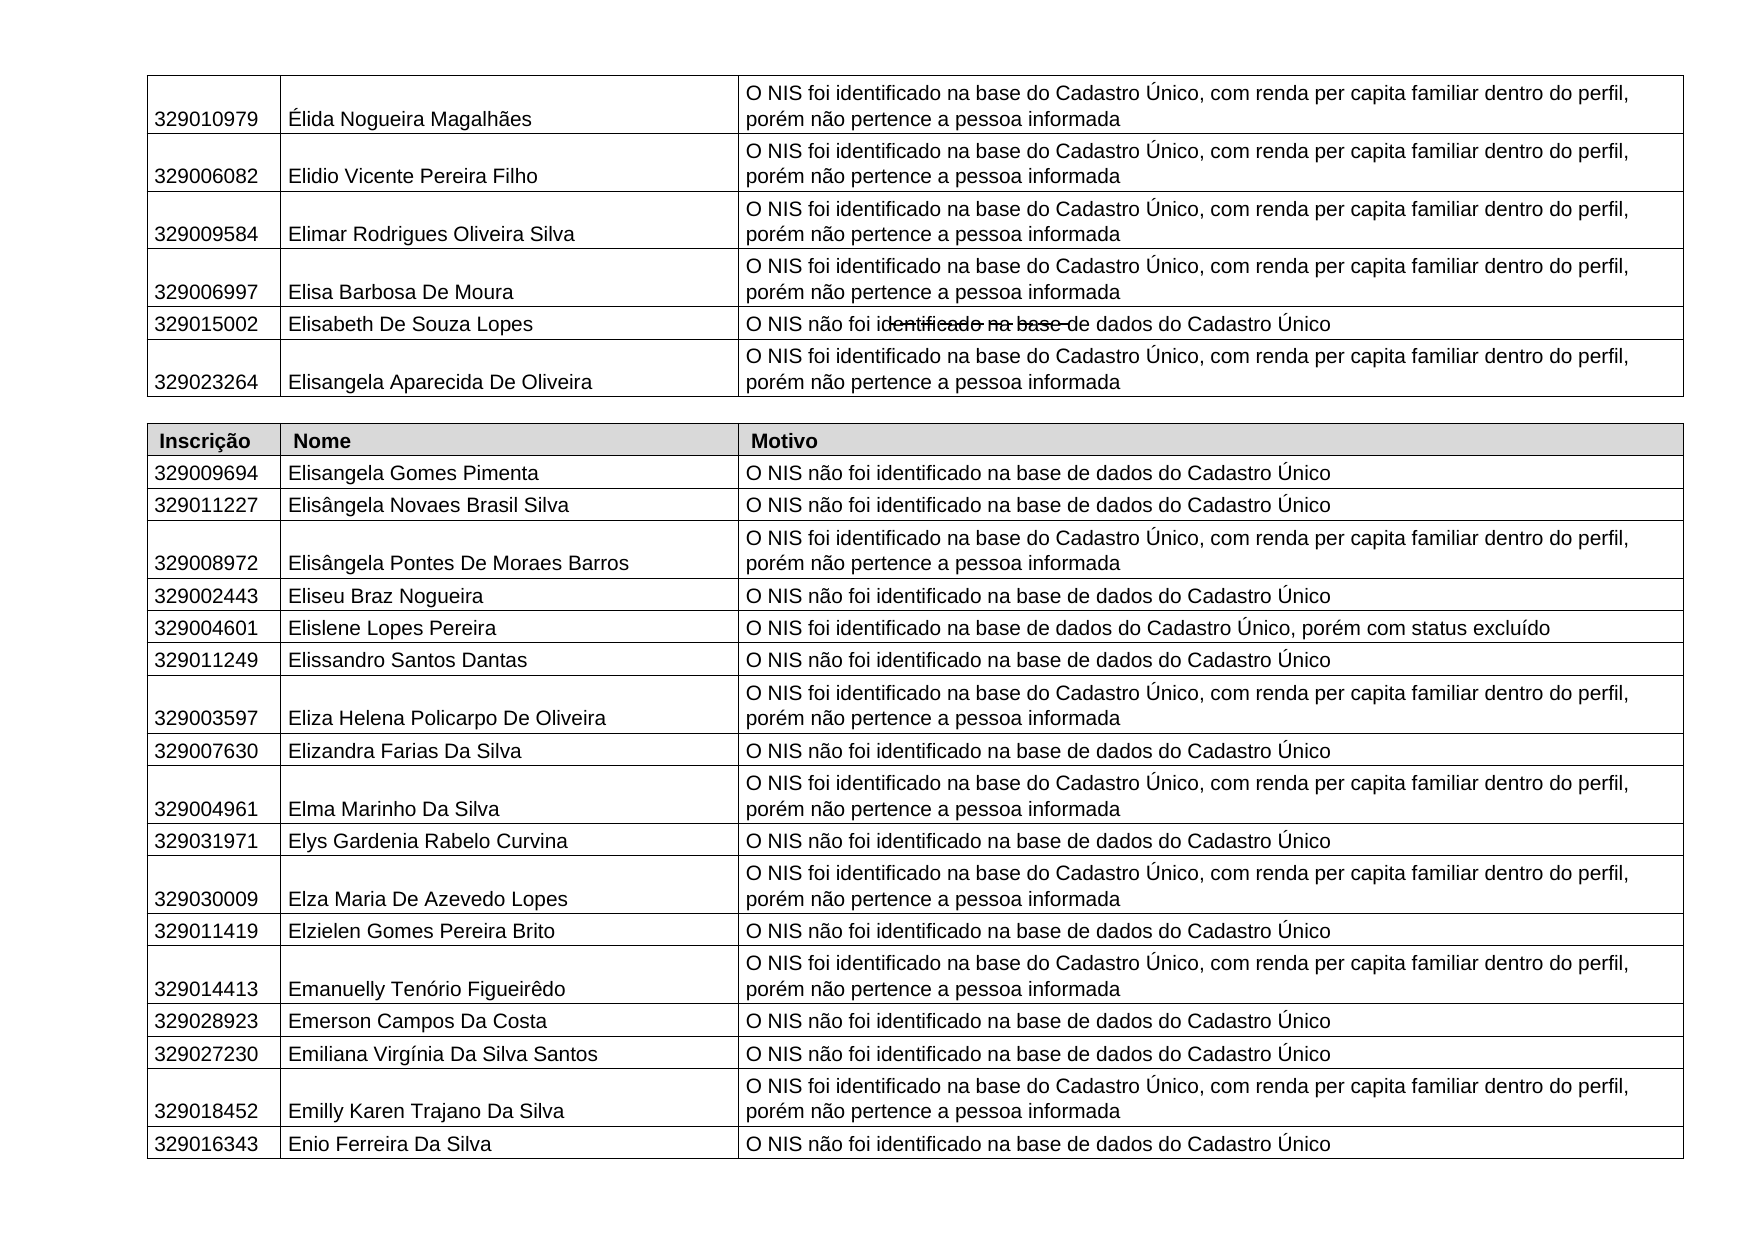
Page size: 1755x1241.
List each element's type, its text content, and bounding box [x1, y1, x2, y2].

table_cell 329027230 [148, 1037, 280, 1068]
table_header Nome [281, 424, 738, 455]
table_cell 329010979 [148, 76, 280, 133]
table_cell O NIS não foi identificado na base de dados do Cadastro Único [739, 824, 1683, 855]
table_cell 329023264 [148, 340, 280, 396]
table_cell 329007630 [148, 734, 280, 765]
table_cell Elisangela Gomes Pimenta [281, 456, 738, 487]
table_cell 329016343 [148, 1127, 280, 1158]
table_cell 329031971 [148, 824, 280, 855]
table_cell O NIS não foi identificado na base de dados do Cadastro Único [739, 1004, 1683, 1036]
table_cell 329009584 [148, 192, 280, 248]
table_cell 329009694 [148, 456, 280, 487]
table_cell O NIS foi identificado na base do Cadastro Único, com renda per capita familiar dentro do perfil, porém não pertence a pessoa informada [739, 192, 1683, 248]
table_cell Elisabeth De Souza Lopes [281, 307, 738, 338]
table_cell Emiliana Virgínia Da Silva Santos [281, 1037, 738, 1068]
table_cell 329004601 [148, 611, 280, 642]
table_cell 329002443 [148, 579, 280, 610]
table_cell O NIS foi identificado na base do Cadastro Único, com renda per capita familiar dentro do perfil, porém não pertence a pessoa informada [739, 521, 1683, 578]
table_cell 329004961 [148, 766, 280, 823]
table_cell O NIS foi identificado na base do Cadastro Único, com renda per capita familiar dentro do perfil, porém não pertence a pessoa informada [739, 676, 1683, 733]
table_cell O NIS foi identificado na base do Cadastro Único, com renda per capita familiar dentro do perfil, porém não pertence a pessoa informada [739, 946, 1683, 1003]
table_cell O NIS não foi identificado na base de dados do Cadastro Único [739, 914, 1683, 945]
table_cell 329015002 [148, 307, 280, 338]
table_cell 329018452 [148, 1069, 280, 1126]
table_cell Elisângela Pontes De Moraes Barros [281, 521, 738, 578]
table_cell O NIS não foi identificado na base de dados do Cadastro Único [739, 579, 1683, 610]
table_cell 329014413 [148, 946, 280, 1003]
table_cell Elza Maria De Azevedo Lopes [281, 856, 738, 913]
table_cell Elzielen Gomes Pereira Brito [281, 914, 738, 945]
table_cell Elidio Vicente Pereira Filho [281, 134, 738, 191]
table_cell O NIS foi identificado na base do Cadastro Único, com renda per capita familiar dentro do perfil, porém não pertence a pessoa informada [739, 76, 1683, 133]
table_cell Elys Gardenia Rabelo Curvina [281, 824, 738, 855]
table_cell O NIS foi identificado na base do Cadastro Único, com renda per capita familiar dentro do perfil, porém não pertence a pessoa informada [739, 134, 1683, 191]
table_cell O NIS foi identificado na base do Cadastro Único, com renda per capita familiar dentro do perfil, porém não pertence a pessoa informada [739, 856, 1683, 913]
table_cell 329011419 [148, 914, 280, 945]
table_cell 329006997 [148, 249, 280, 306]
table_cell O NIS foi identificado na base de dados do Cadastro Único, porém com status excluído [739, 611, 1683, 642]
table_cell O NIS não foi identificado na base de dados do Cadastro Único [739, 1037, 1683, 1068]
table_cell O NIS foi identificado na base do Cadastro Único, com renda per capita familiar dentro do perfil, porém não pertence a pessoa informada [739, 766, 1683, 823]
table_cell O NIS não foi identificado na base de dados do Cadastro Único [739, 307, 1683, 338]
table_cell O NIS não foi identificado na base de dados do Cadastro Único [739, 489, 1683, 520]
table_cell 329008972 [148, 521, 280, 578]
table_cell Elissandro Santos Dantas [281, 643, 738, 675]
table_cell Elisa Barbosa De Moura [281, 249, 738, 306]
table_cell 329006082 [148, 134, 280, 191]
table_cell O NIS não foi identificado na base de dados do Cadastro Único [739, 456, 1683, 487]
table_cell Emerson Campos Da Costa [281, 1004, 738, 1036]
table_cell Enio Ferreira Da Silva [281, 1127, 738, 1158]
table_cell O NIS não foi identificado na base de dados do Cadastro Único [739, 643, 1683, 675]
table_header Motivo [739, 424, 1683, 455]
table_cell Elislene Lopes Pereira [281, 611, 738, 642]
table_cell O NIS não foi identificado na base de dados do Cadastro Único [739, 1127, 1683, 1158]
table_cell Elisângela Novaes Brasil Silva [281, 489, 738, 520]
table_cell 329003597 [148, 676, 280, 733]
table_header Inscrição [148, 424, 280, 455]
table_cell Eliseu Braz Nogueira [281, 579, 738, 610]
table_cell Emilly Karen Trajano Da Silva [281, 1069, 738, 1126]
table_cell Eliza Helena Policarpo De Oliveira [281, 676, 738, 733]
table_cell Elisangela Aparecida De Oliveira [281, 340, 738, 396]
table_cell O NIS foi identificado na base do Cadastro Único, com renda per capita familiar dentro do perfil, porém não pertence a pessoa informada [739, 1069, 1683, 1126]
table_cell Elizandra Farias Da Silva [281, 734, 738, 765]
table_cell Elma Marinho Da Silva [281, 766, 738, 823]
table_cell O NIS foi identificado na base do Cadastro Único, com renda per capita familiar dentro do perfil, porém não pertence a pessoa informada [739, 249, 1683, 306]
table_cell O NIS foi identificado na base do Cadastro Único, com renda per capita familiar dentro do perfil, porém não pertence a pessoa informada [739, 340, 1683, 396]
table_cell 329011249 [148, 643, 280, 675]
table_cell Élida Nogueira Magalhães [281, 76, 738, 133]
table_cell 329028923 [148, 1004, 280, 1036]
table_cell 329011227 [148, 489, 280, 520]
table_cell 329030009 [148, 856, 280, 913]
table_cell Elimar Rodrigues Oliveira Silva [281, 192, 738, 248]
table_cell Emanuelly Tenório Figueirêdo [281, 946, 738, 1003]
table_cell O NIS não foi identificado na base de dados do Cadastro Único [739, 734, 1683, 765]
